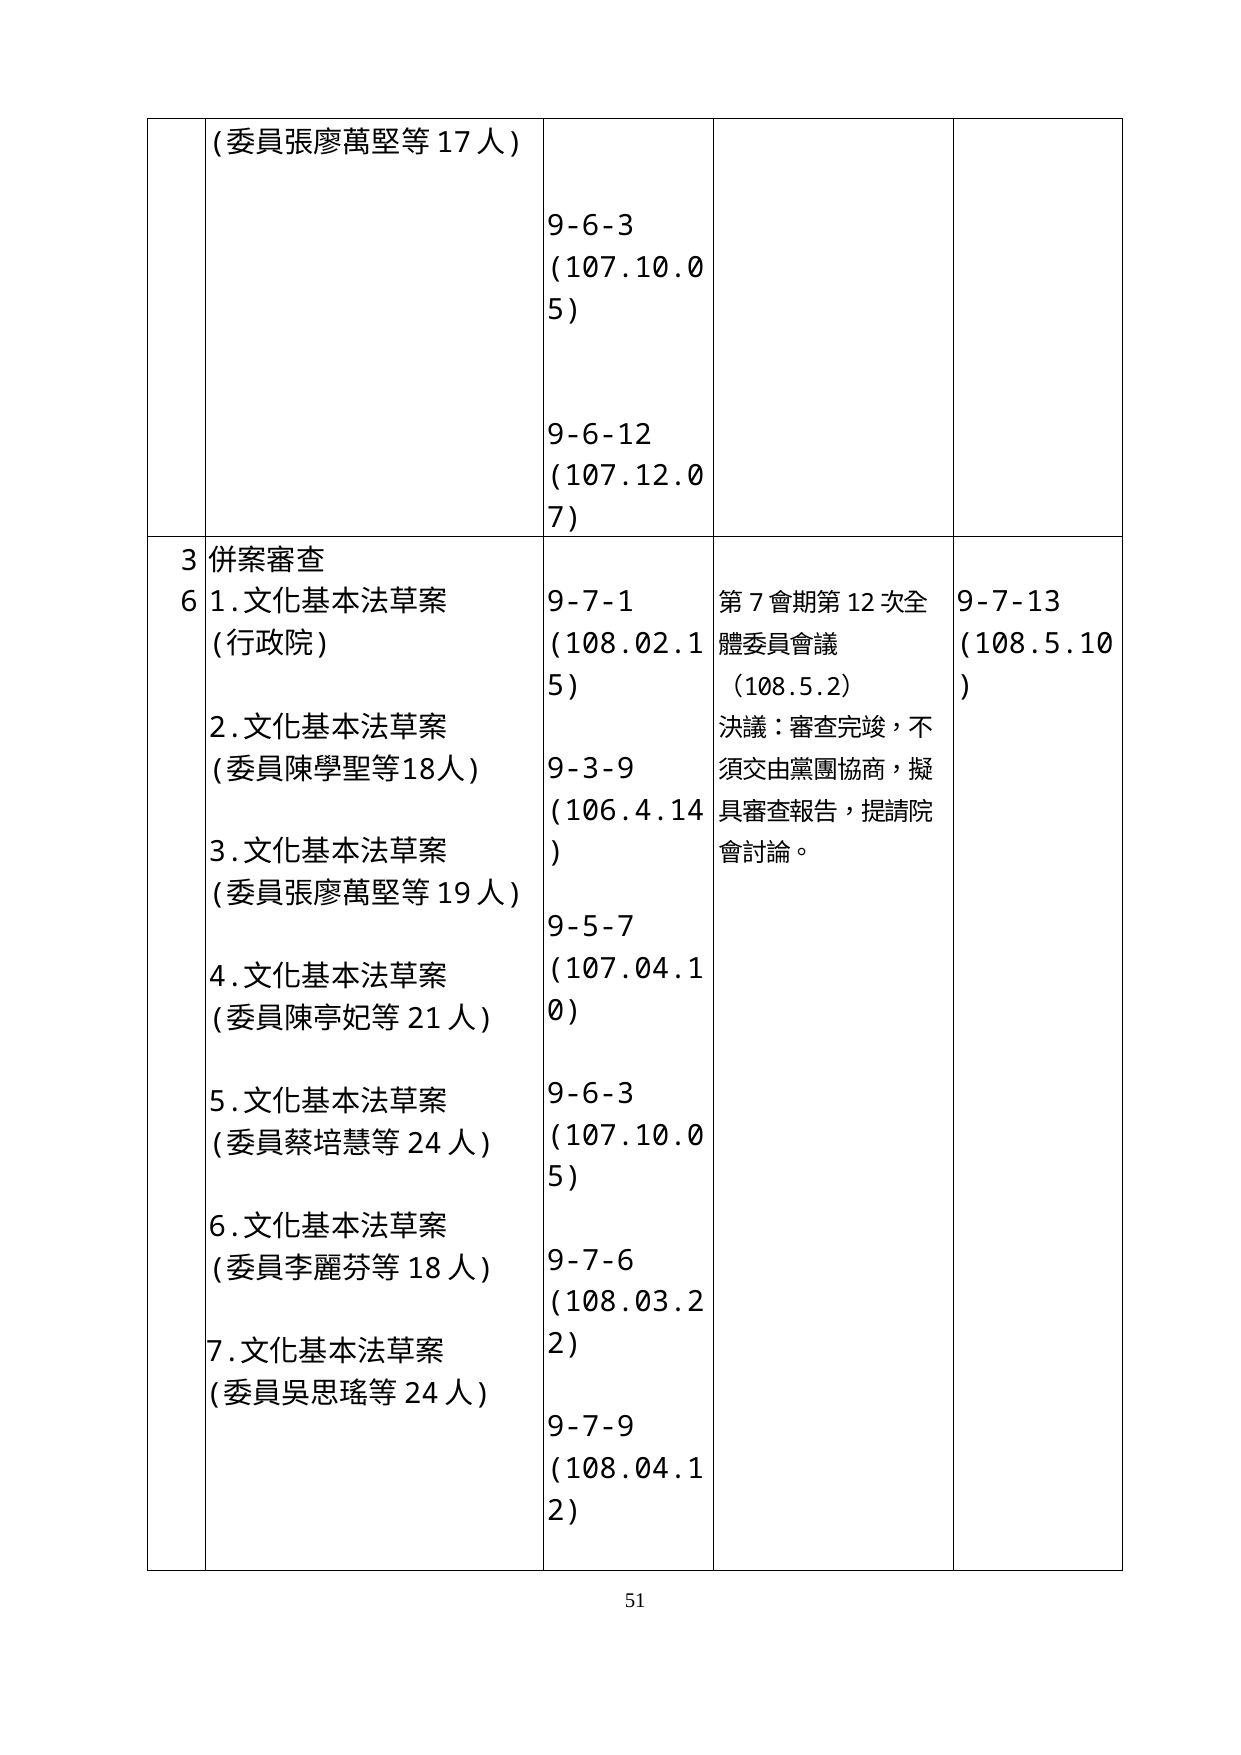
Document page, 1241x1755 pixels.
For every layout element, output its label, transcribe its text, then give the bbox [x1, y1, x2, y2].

table_cell [148, 537, 205, 1570]
table_cell 9-7-1 (108.02.15) 9-3-9 (106.4.14) 9-5-7 (107.04.10) 9-6-3 (107.10.05) 9-7-6 (108.03.22) 9-7-9 (108.04.12) [544, 537, 713, 1570]
table_cell 第7會期第12次全體委員會議（108.5.2） 決議：審查完竣，不須交由黨團協商，擬具審查報告，提請院會討論。 [714, 537, 953, 1570]
table_cell [148, 119, 205, 536]
table_cell 9-7-13 (108.5.10) [954, 537, 1122, 1570]
table_cell 併案審查 1.文化基本法草案 (行政院) 2.文化基本法草案 (委員陳學聖等18人) 3.文化基本法草案 (委員張廖萬堅等19人) 4.文化基本法草案 (委員陳亭妃等21人) 5.文化基本法草案 (委員蔡培慧等24人) 6.文化基本法草案 (委員李麗芬等18人) 7.文化基本法草案 (委員吳思瑤等24人) [206, 537, 543, 1570]
table_cell (委員張廖萬堅等17人) [206, 119, 543, 536]
table_cell [714, 119, 953, 536]
table_cell 9-6-3 (107.10.05) 9-6-12 (107.12.07) [544, 119, 713, 536]
table_cell [954, 119, 1122, 536]
